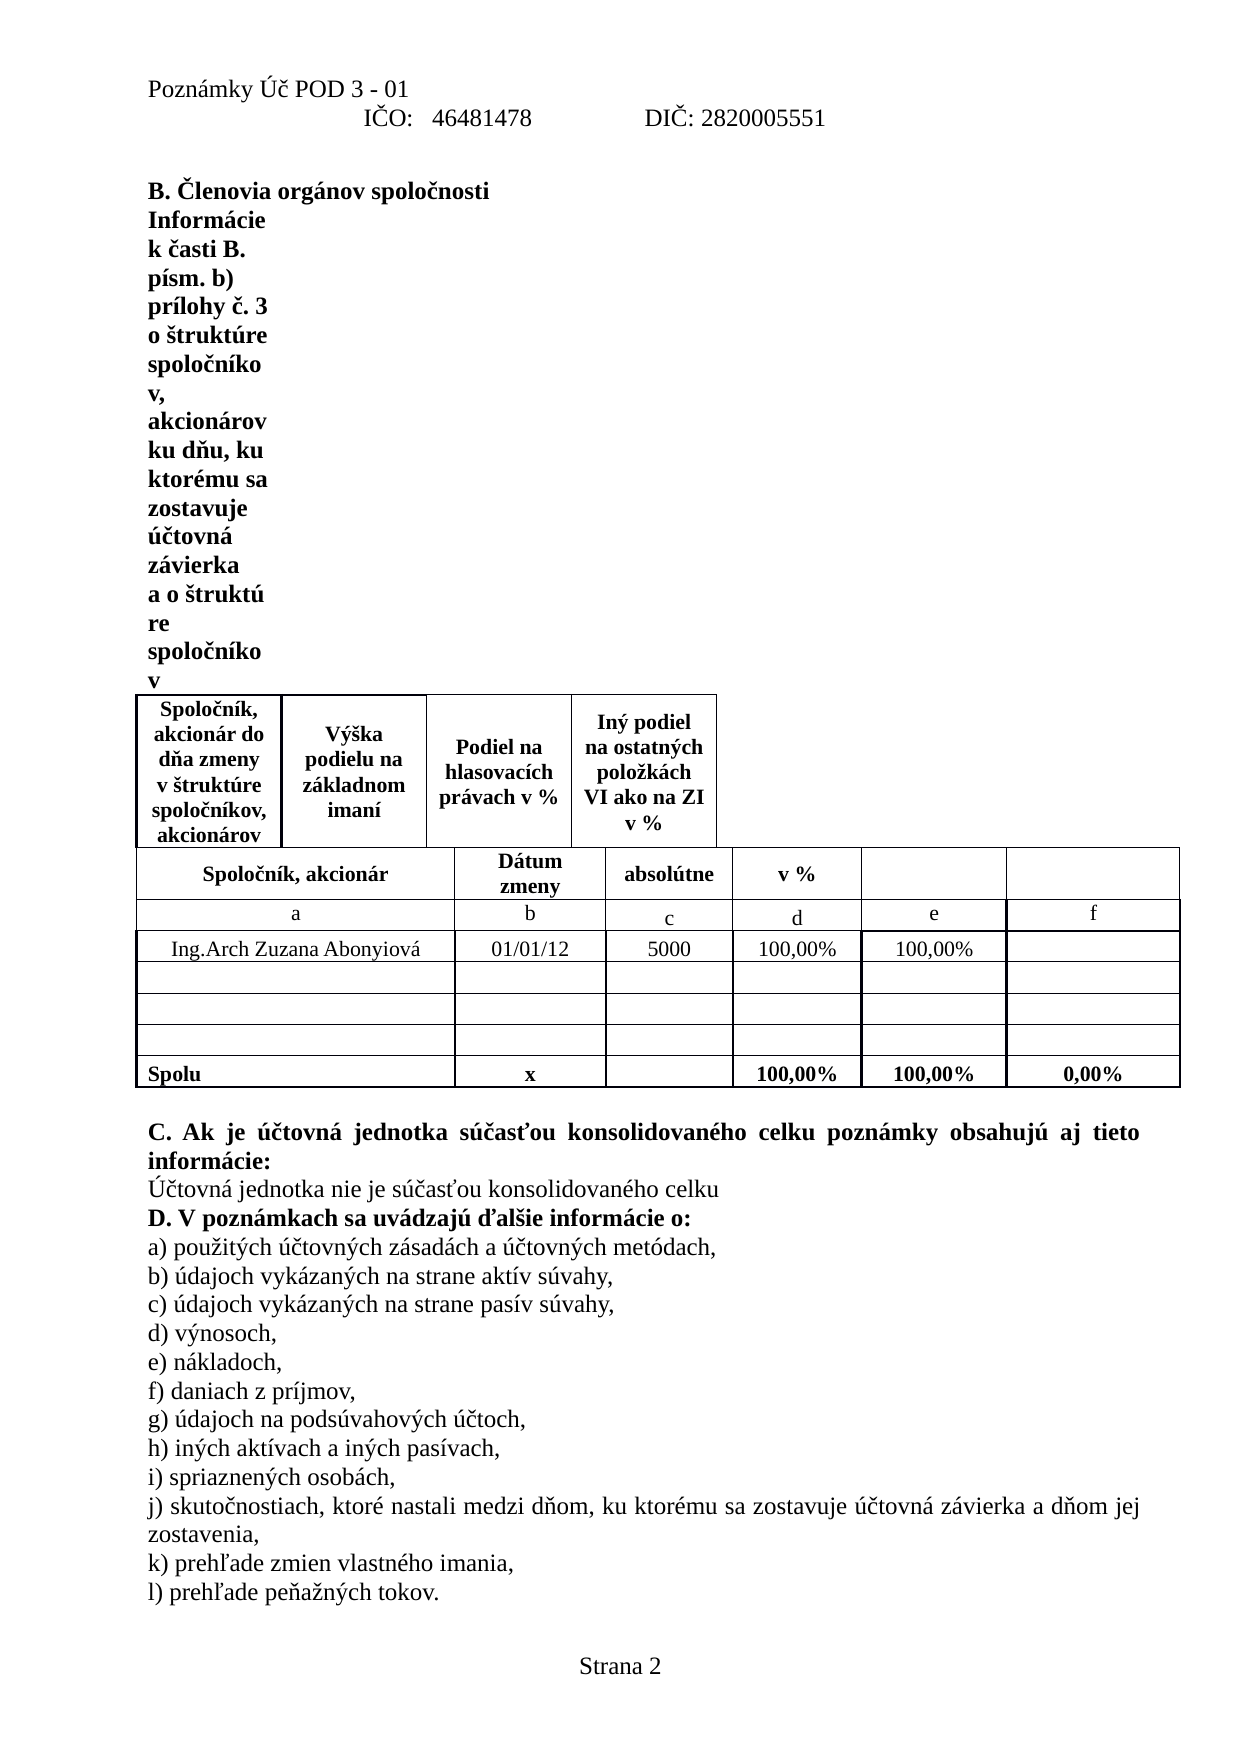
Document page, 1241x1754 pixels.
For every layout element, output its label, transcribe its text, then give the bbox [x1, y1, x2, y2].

text h) iných aktívach a iných pasívach, [148, 1433, 1141, 1462]
table_cell 01.01.12 [456, 931, 605, 961]
table_cell [138, 994, 454, 1024]
table_cell Podiel na hlasovacích právach v % [427, 695, 571, 847]
table_cell c [606, 900, 732, 930]
table_cell 0,00% [1008, 1056, 1179, 1086]
table_cell [861, 694, 1006, 847]
table_cell [717, 694, 861, 847]
text g) údajoch na podsúvahových účtoch, [148, 1404, 1141, 1433]
table_cell [734, 994, 860, 1024]
table_cell [734, 962, 860, 992]
table_cell [1180, 847, 1240, 899]
table_cell absolútne [606, 848, 732, 899]
table_cell [1151, 694, 1240, 847]
table_cell Spolu [138, 1056, 454, 1086]
table_cell [1007, 848, 1179, 899]
table_cell b [455, 900, 605, 930]
table_cell d [733, 900, 861, 930]
table_cell 100,00% [863, 1056, 1005, 1086]
table_cell [863, 962, 1005, 992]
table_cell 100,00% [734, 931, 860, 961]
table_cell [1181, 930, 1240, 961]
table_cell [456, 1025, 605, 1055]
table_cell [1008, 962, 1179, 992]
table_cell x [456, 1056, 605, 1086]
text a) použitých účtovných zásadách a účtovných metódach, [148, 1232, 1141, 1261]
table_cell Výška podielu na základnom imaní [283, 696, 426, 847]
text c) údajoch vykázaných na strane pasív súvahy, [148, 1289, 1141, 1318]
table_cell [456, 962, 605, 992]
table_cell [1008, 994, 1179, 1024]
table_cell 100,00% [734, 1056, 860, 1086]
table_cell a [137, 900, 454, 930]
text i) spriaznených osobách, [148, 1462, 1141, 1491]
table_cell v % [733, 848, 861, 899]
table_cell 5000 [607, 931, 732, 961]
table_cell [1181, 993, 1240, 1024]
table_cell Iný podiel na ostatných položkách VI ako na ZI v % [572, 695, 716, 847]
text C. Ak je účtovná jednotka súčasťou konsolidovaného celku poznámky obsahujú aj tieto informácie: [148, 1117, 1141, 1174]
table_cell [1006, 694, 1151, 847]
table_cell [1008, 932, 1179, 961]
text k) prehľade zmien vlastného imania, [148, 1548, 1141, 1577]
table_cell [863, 1025, 1005, 1055]
text j) skutočnostiach, ktoré nastali medzi dňom, ku ktorému sa zostavuje účtovná závierka a dňom jej zostavenia, [148, 1491, 1141, 1548]
table_cell [1008, 1025, 1179, 1055]
table_cell [863, 994, 1005, 1024]
table_cell [607, 1025, 732, 1055]
table_cell f [1008, 900, 1179, 930]
text f) daniach z príjmov, [148, 1376, 1141, 1404]
table_cell Dátum zmeny [455, 848, 605, 899]
table_cell [1181, 961, 1240, 992]
table_cell 100,00% [863, 932, 1005, 961]
text l) prehľade peňažných tokov. [148, 1577, 1141, 1606]
table_cell Spoločník, akcionár do dňa zmeny v štruktúre spoločníkov, akcionárov [138, 696, 280, 847]
table_cell Spoločník, akcionár [137, 848, 454, 899]
text D. V poznámkach sa uvádzajú ďalšie informácie o: [148, 1203, 1141, 1232]
table_cell [607, 1056, 732, 1086]
table_cell [1181, 1024, 1240, 1055]
text Účtovná jednotka nie je súčasťou konsolidovaného celku [148, 1174, 1141, 1203]
table_cell Ing.Arch Zuzana Abonyiová [138, 931, 454, 961]
table_cell [607, 962, 732, 992]
table_cell e [862, 900, 1005, 930]
table_cell [862, 848, 1006, 899]
table_cell [1181, 899, 1240, 930]
table_cell [138, 962, 454, 992]
table_cell [1181, 1055, 1240, 1086]
table_cell [138, 1025, 454, 1055]
text d) výnosoch, [148, 1318, 1141, 1347]
table_cell [607, 994, 732, 1024]
text B. Členovia orgánov spoločnosti [148, 176, 1141, 205]
text e) nákladoch, [148, 1347, 1141, 1376]
table_cell [734, 1025, 860, 1055]
text b) údajoch vykázaných na strane aktív súvahy, [148, 1261, 1141, 1289]
table_cell [456, 994, 605, 1024]
table_header Informácie k časti B. písm. b) prílohy č. 3 o štruktúre spoločníkov, akcionárov ku dňu, ku ktorému sa zostavuje účtovná závierka a o štruktúre spoločníkov [136, 205, 281, 694]
